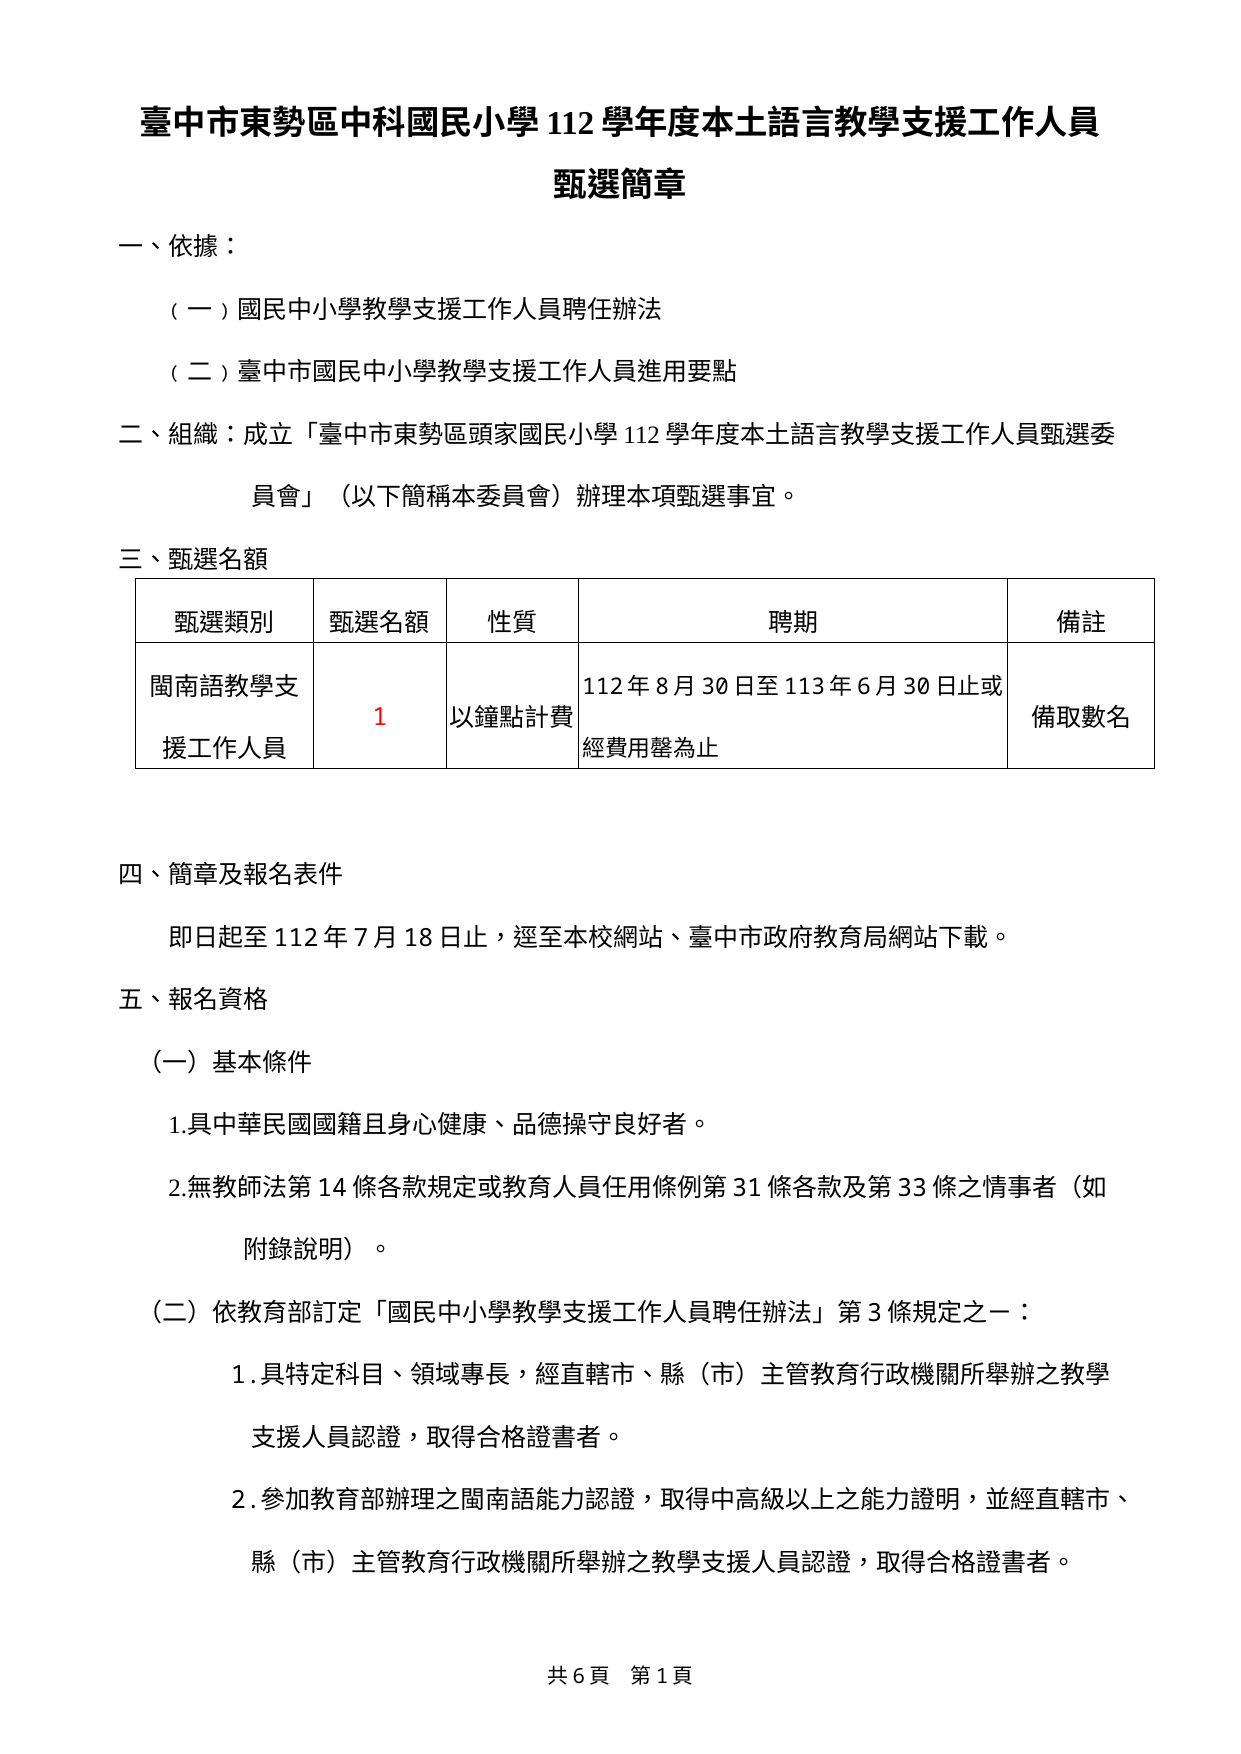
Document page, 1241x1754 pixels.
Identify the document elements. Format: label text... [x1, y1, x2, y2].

text 二、組織：成立「臺中市東勢區頭家國民小學112學年度本土語言教學支援工作人員甄選委員會」（以下簡稱本委員會）辦理本項甄選事宜。 [118, 391, 1122, 516]
text （二）依教育部訂定「國民中小學教學支援工作人員聘任辦法」第3條規定之ㄧ： [118, 1269, 1122, 1331]
text 四、簡章及報名表件 即日起至112年7月18日止，逕至本校網站、臺中市政府教育局網站下載。 [118, 831, 1122, 956]
text 一、依據： [118, 203, 1122, 266]
text ﹙一﹚國民中小學教學支援工作人員聘任辦法 [162, 266, 1122, 328]
text 2.無教師法第14條各款規定或教育人員任用條例第31條各款及第33條之情事者（如附錄說明）。 [118, 1144, 1122, 1269]
table_cell 備取數名 [1008, 643, 1154, 768]
text 1.具特定科目、領域專長，經直轄市、縣（市）主管教育行政機關所舉辦之教學支援人員認證，取得合格證書者。 [231, 1331, 1122, 1456]
text 甄選簡章 [118, 141, 1122, 203]
table_cell 以鐘點計費 [447, 643, 578, 768]
text 三、甄選名額 [118, 516, 1122, 578]
table_header 性質 [447, 579, 578, 642]
table_header 聘期 [579, 579, 1007, 642]
text 1.具中華民國國籍且身心健康、品德操守良好者。 [118, 1081, 1122, 1144]
table_header 備註 [1008, 579, 1154, 642]
text ﹙二﹚臺中市國民中小學教學支援工作人員進用要點 [162, 328, 1122, 391]
text （一）基本條件 [118, 1019, 1122, 1081]
table_cell 1 [314, 643, 446, 768]
text 五、報名資格 [118, 956, 1122, 1019]
text 2.參加教育部辦理之閩南語能力認證，取得中高級以上之能力證明，並經直轄市、縣（市）主管教育行政機關所舉辦之教學支援人員認證，取得合格證書者。 [231, 1456, 1122, 1581]
table_header 甄選名額 [314, 579, 446, 642]
text 臺中市東勢區中科國民小學112學年度本土語言教學支援工作人員 [118, 78, 1122, 141]
table_header 甄選類別 [136, 579, 313, 642]
table_cell 閩南語教學支援工作人員 [136, 643, 313, 768]
table_cell 112年8月30日至113年6月30日止或經費用罄為止 [579, 643, 1007, 768]
